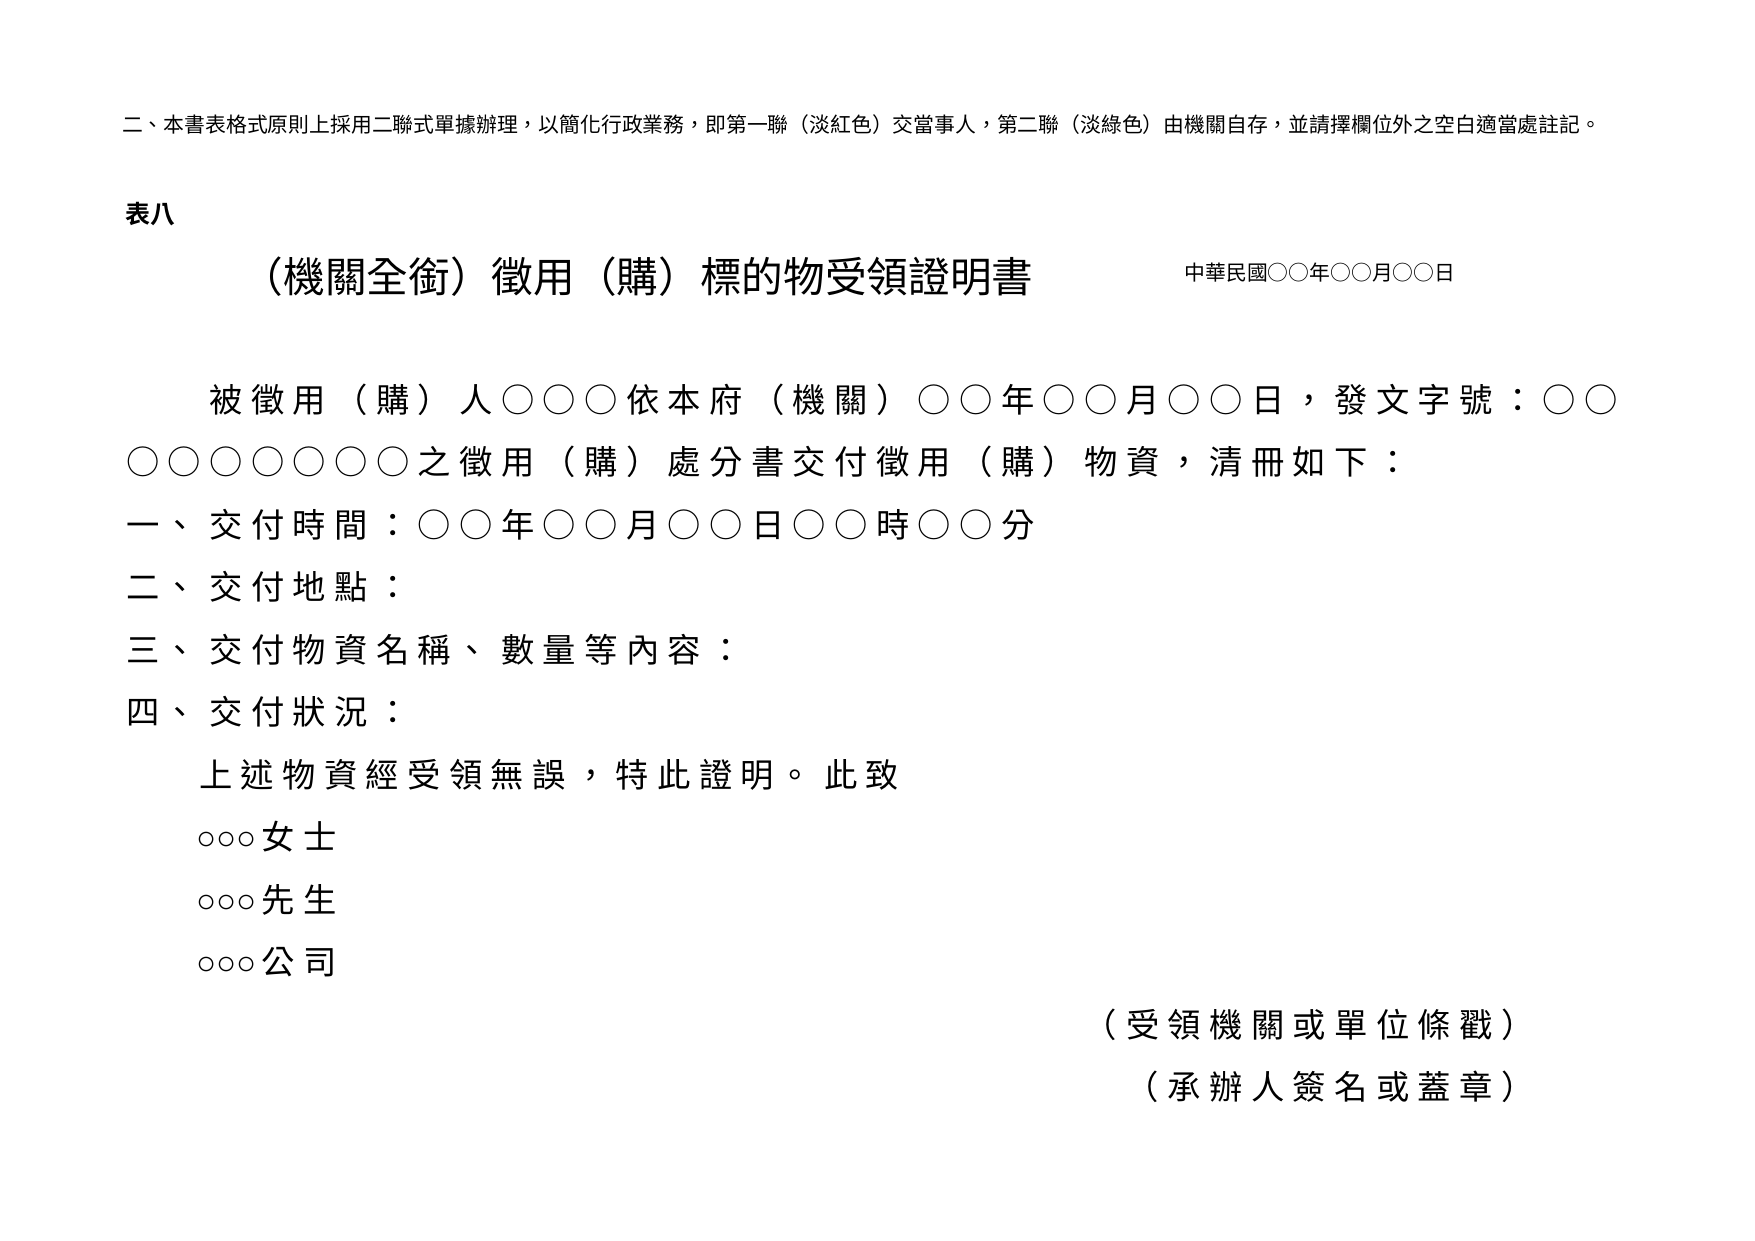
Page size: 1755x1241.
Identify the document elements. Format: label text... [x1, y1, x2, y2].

table_header （機關全銜）徵用（購）標的物受領證明書 [122, 230, 1153, 318]
table_header 中華民國○○年○○月○○日 發文字號：○○○○○○○○ [1153, 230, 1586, 318]
text （受領機關或單位條戳） [122, 981, 1632, 1043]
text ○○○女士 [122, 793, 1632, 856]
text [111, 187, 479, 240]
text 二、本書表格式原則上採用二聯式單據辦理，以簡化行政業務，即第一聯（淡紅色）交當事人，第二聯（淡綠色）由機關自存，並請擇欄位外之空白適當處註記。 [122, 108, 1632, 139]
text ○○○先生 [122, 856, 1632, 918]
text 被徵用（購）人○○○依本府（機關）○○年○○月○○日，發文字號：○○○○○○○○○之徵用（購）處分書交付徵用（購）物資，清冊如下： [122, 356, 1632, 481]
text 表八 [126, 195, 464, 231]
text 二、交付地點： [122, 543, 1632, 606]
text （承辦人簽名或蓋章） [122, 1043, 1632, 1106]
text 上述物資經受領無誤，特此證明。此致 [122, 731, 1632, 793]
text 四、交付狀況： [122, 668, 1632, 731]
text 一、交付時間：○○年○○月○○日○○時○○分 [122, 481, 1632, 543]
text 三、交付物資名稱、數量等內容： [122, 606, 1632, 668]
text ○○○公司 [122, 918, 1632, 981]
